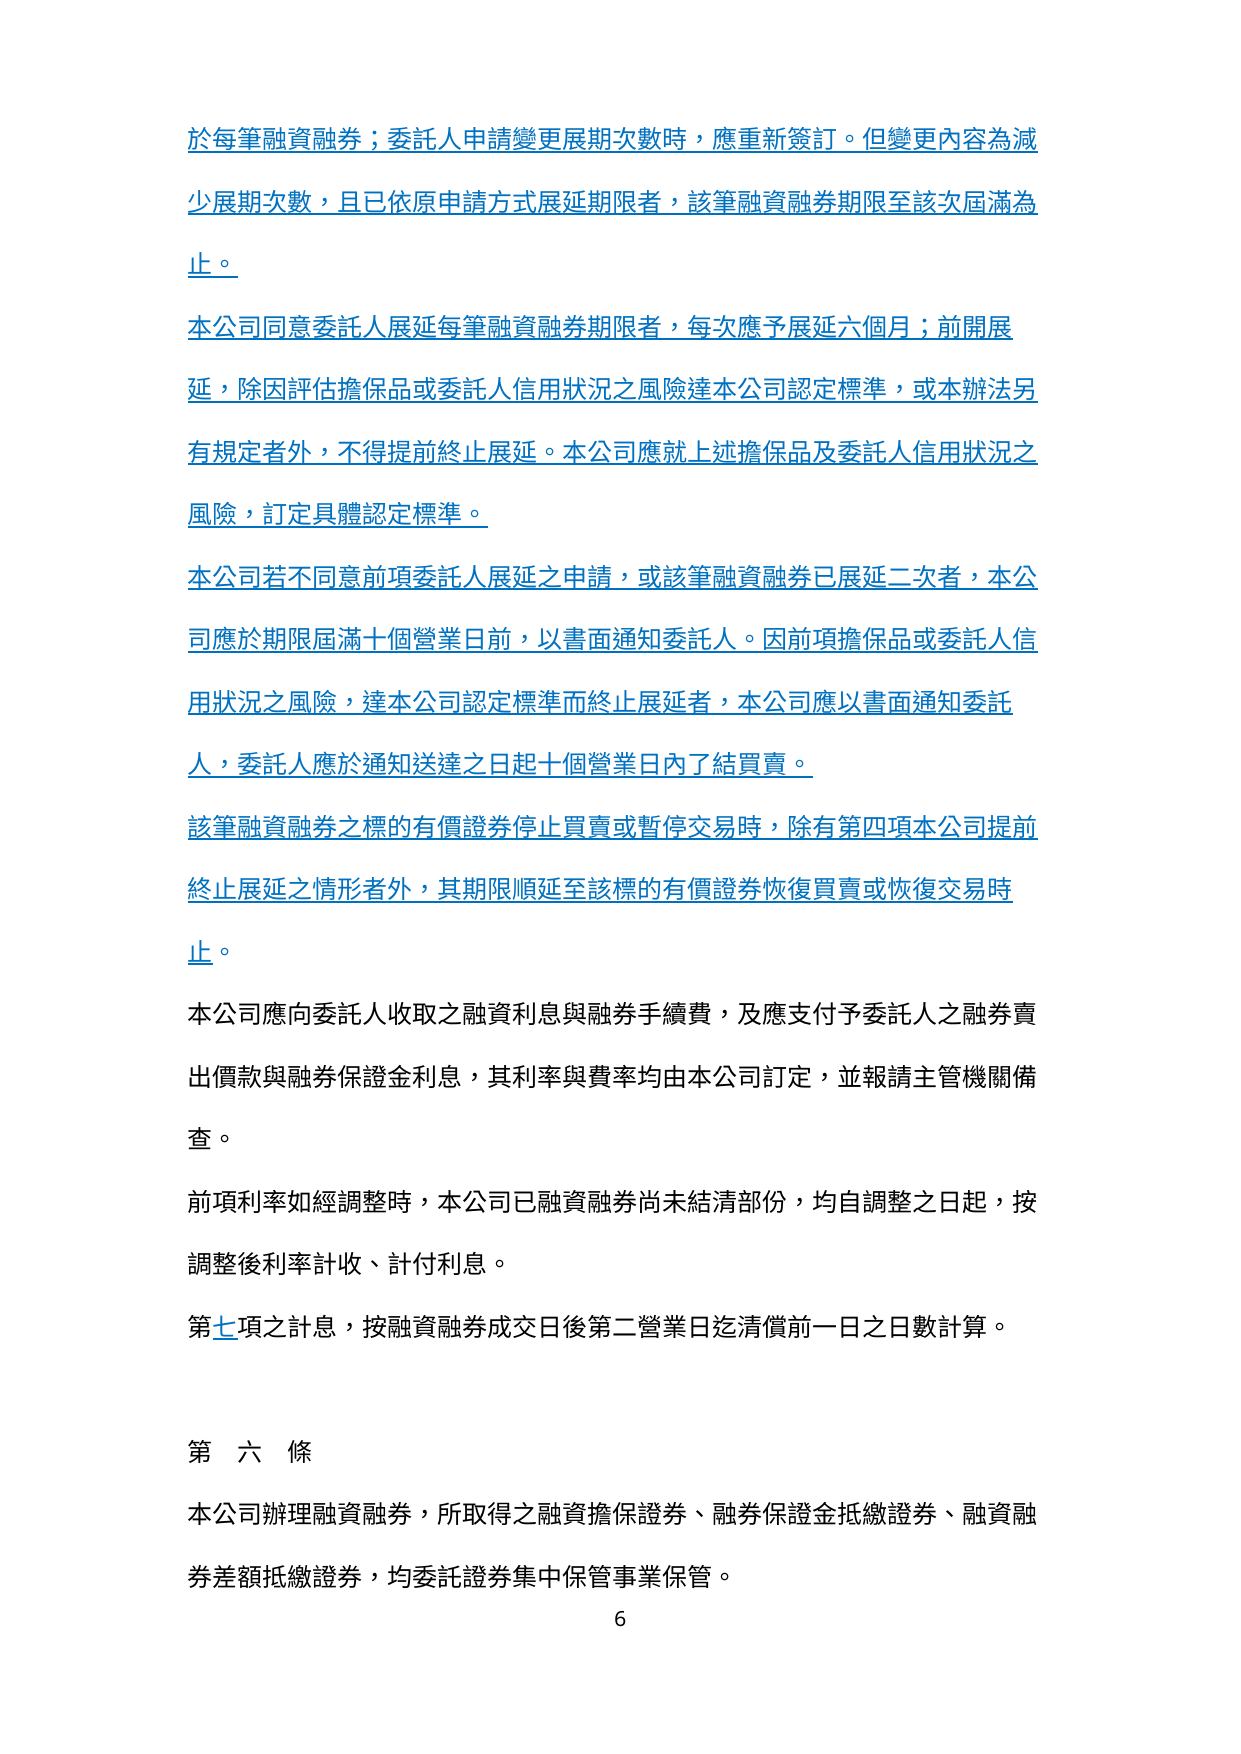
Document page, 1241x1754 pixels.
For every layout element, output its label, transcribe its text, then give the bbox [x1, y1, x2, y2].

text 第七項之計息，按融資融券成交日後第二營業日迄清償前一日之日數計算。 [187, 1284, 1053, 1346]
text 本公司應向委託人收取之融資利息與融券手續費，及應支付予委託人之融券賣出價款與融券保證金利息，其利率與費率均由本公司訂定，並報請主管機關備查。 [187, 971, 1053, 1159]
text 本公司同意委託人展延每筆融資融券期限者，每次應予展延六個月；前開展延，除因評估擔保品或委託人信用狀況之風險達本公司認定標準，或本辦法另有規定者外，不得提前終止展延。本公司應就上述擔保品及委託人信用狀況之風險，訂定具體認定標準。 [187, 284, 1053, 534]
text 該筆融資融券之標的有價證券停止買賣或暫停交易時，除有第四項本公司提前終止展延之情形者外，其期限順延至該標的有價證券恢復買賣或恢復交易時止。 [187, 784, 1053, 971]
text 本公司若不同意前項委託人展延之申請，或該筆融資融券已展延二次者，本公司應於期限屆滿十個營業日前，以書面通知委託人。因前項擔保品或委託人信用狀況之風險，達本公司認定標準而終止展延者，本公司應以書面通知委託人，委託人應於通知送達之日起十個營業日內了結買賣。 [187, 534, 1053, 784]
text 前項利率如經調整時，本公司已融資融券尚未結清部份，均自調整之日起，按調整後利率計收、計付利息。 [187, 1159, 1053, 1284]
text 第 六 條 [187, 1409, 1053, 1471]
text 於每筆融資融券；委託人申請變更展期次數時，應重新簽訂。但變更內容為減少展期次數，且已依原申請方式展延期限者，該筆融資融券期限至該次屆滿為止。 [187, 96, 1053, 284]
text 本公司辦理融資融券，所取得之融資擔保證券、融券保證金抵繳證券、融資融券差額抵繳證券，均委託證券集中保管事業保管。 [187, 1471, 1053, 1596]
